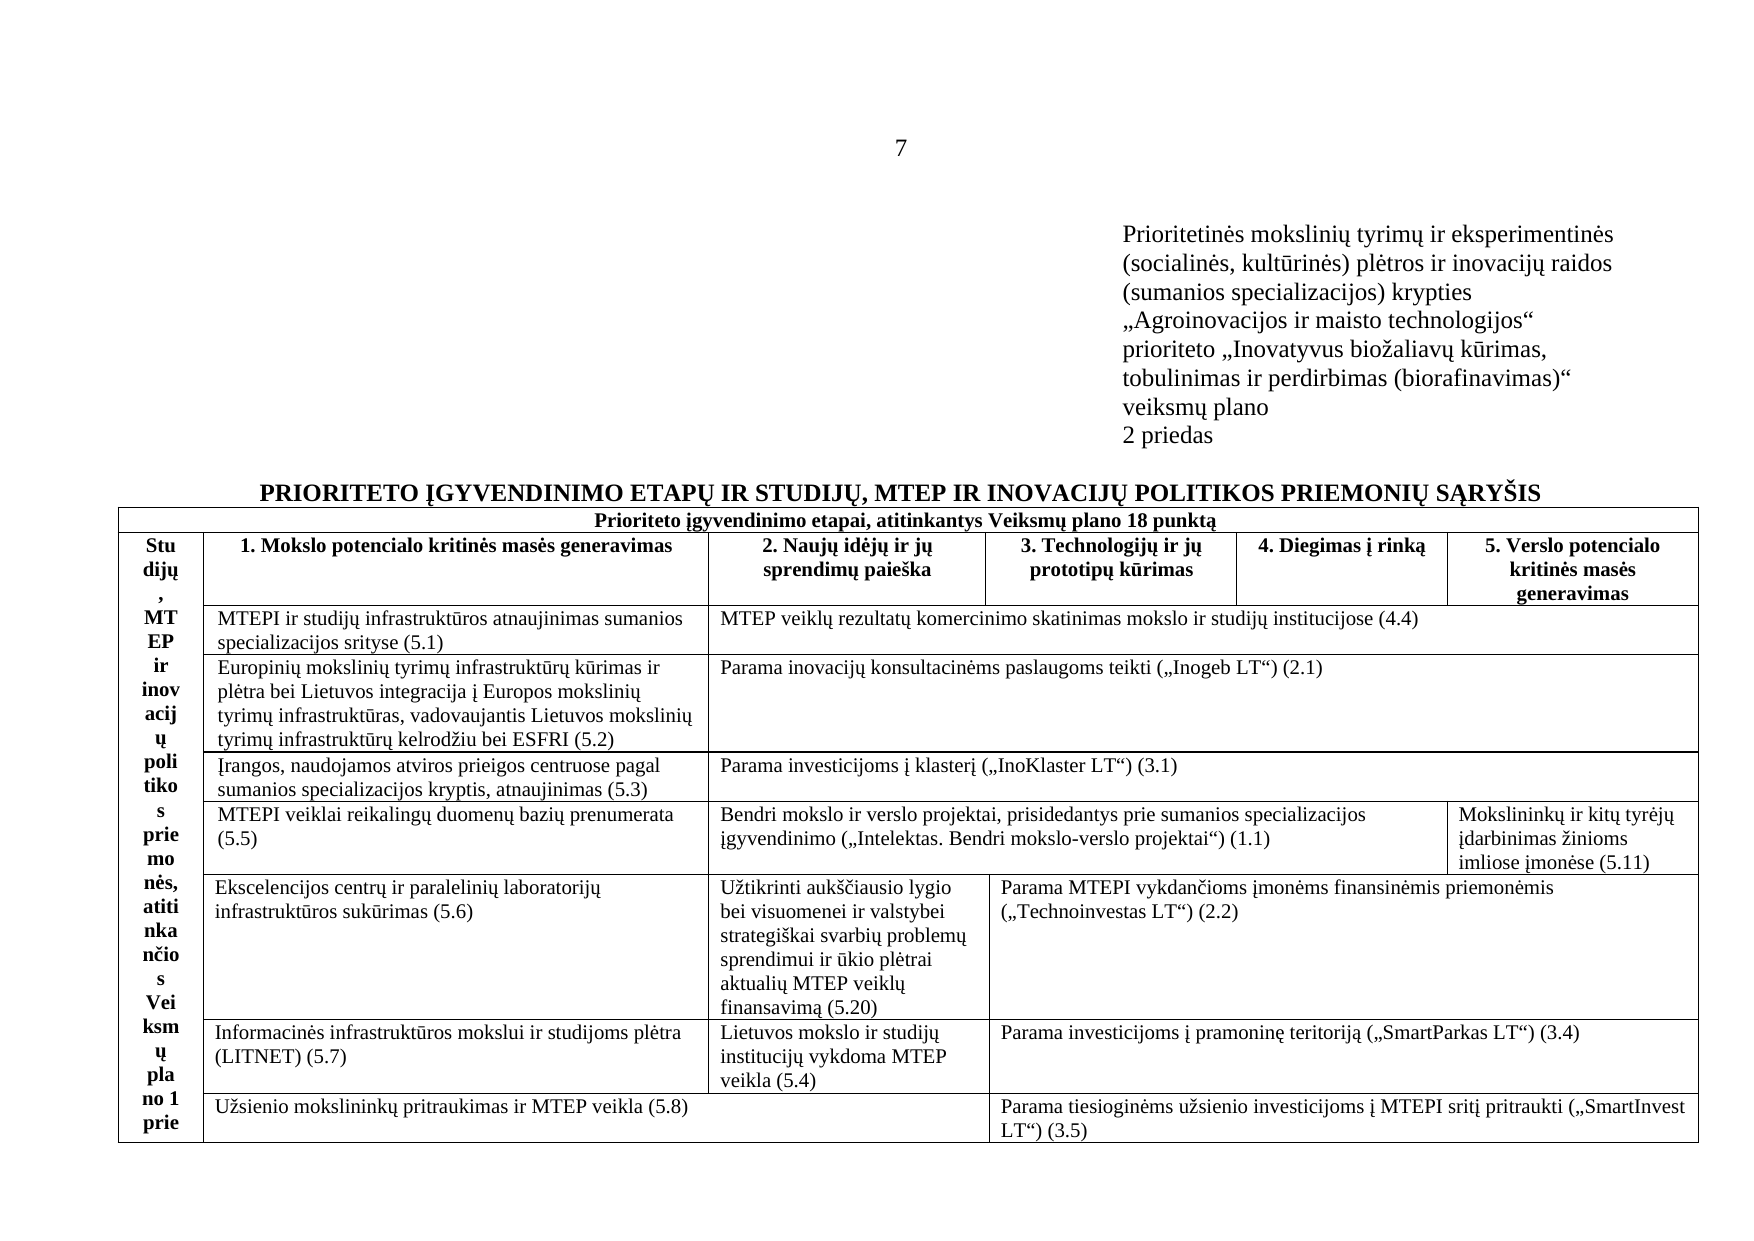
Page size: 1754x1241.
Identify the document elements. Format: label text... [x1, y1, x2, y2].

table_cell Užsienio mokslininkų pritraukimas ir MTEP veikla (5.8) [204, 1094, 989, 1142]
table_cell Bendri mokslo ir verslo projektai, prisidedantys prie sumanios specializacijos įgyvendinimo („Intelektas. Bendri mokslo-verslo projektai“) (1.1) [709, 802, 1447, 874]
table_cell 4. Diegimas į rinką [1237, 533, 1447, 605]
text prioriteto „Inovatyvus biožaliavų kūrimas, [1122, 334, 1683, 363]
table_header Prioriteto įgyvendinimo etapai, atitinkantys Veiksmų plano 18 punktą [119, 508, 1698, 532]
table_cell Parama tiesioginėms užsienio investicijoms į MTEPI sritį pritraukti („SmartInvest LT“) (3.5) [990, 1094, 1698, 1142]
text tobulinimas ir perdirbimas (biorafinavimas)“ [1122, 363, 1683, 392]
table_cell Įrangos, naudojamos atviros prieigos centruose pagal sumanios specializacijos kryptis, atnaujinimas (5.3) [204, 753, 708, 801]
text PRIORITETO ĮGYVENDINIMO ETAPŲ IR STUDIJŲ, MTEP IR INOVACIJŲ POLITIKOS PRIEMONIŲ SĄRYŠIS [118, 478, 1683, 507]
table_cell 5. Verslo potencialo kritinės masės generavimas [1448, 533, 1698, 605]
table_cell MTEP veiklų rezultatų komercinimo skatinimas mokslo ir studijų institucijose (4.4) [709, 606, 1698, 654]
text Prioritetinės mokslinių tyrimų ir eksperimentinės [1122, 219, 1683, 248]
table_cell MTEPI veiklai reikalingų duomenų bazių prenumerata (5.5) [204, 802, 708, 874]
table_cell Parama investicijoms į pramoninę teritoriją („SmartParkas LT“) (3.4) [990, 1020, 1698, 1092]
table_cell Studijų, MTEP ir inovacijų politikos priemonės, atitinkančios Veiksmų plano 1 prie [119, 533, 203, 1142]
table_cell Parama investicijoms į klasterį („InoKlaster LT“) (3.1) [709, 753, 1698, 801]
table_cell 3. Technologijų ir jų prototipų kūrimas [986, 533, 1236, 605]
text (socialinės, kultūrinės) plėtros ir inovacijų raidos [1122, 248, 1683, 277]
table_cell Europinių mokslinių tyrimų infrastruktūrų kūrimas ir plėtra bei Lietuvos integracija į Europos mokslinių tyrimų infrastruktūras, vadovaujantis Lietuvos mokslinių tyrimų infrastruktūrų kelrodžiu bei ESFRI (5.2) [204, 655, 708, 751]
table_cell 2. Naujų idėjų ir jų sprendimų paieška [709, 533, 985, 605]
table_cell Parama MTEPI vykdančioms įmonėms finansinėmis priemonėmis („Technoinvestas LT“) (2.2) [990, 875, 1698, 1019]
table_cell 1. Mokslo potencialo kritinės masės generavimas [204, 533, 708, 605]
table_cell Ekscelencijos centrų ir paralelinių laboratorijų infrastruktūros sukūrimas (5.6) [204, 875, 708, 1019]
text „Agroinovacijos ir maisto technologijos“ [1122, 305, 1683, 334]
text veiksmų plano [1122, 392, 1683, 420]
table_cell Užtikrinti aukščiausio lygio bei visuomenei ir valstybei strategiškai svarbių problemų sprendimui ir ūkio plėtrai aktualių MTEP veiklų finansavimą (5.20) [709, 875, 989, 1019]
table_cell Parama inovacijų konsultacinėms paslaugoms teikti („Inogeb LT“) (2.1) [709, 655, 1698, 751]
table_cell Lietuvos mokslo ir studijų institucijų vykdoma MTEP veikla (5.4) [709, 1020, 989, 1092]
table_cell MTEPI ir studijų infrastruktūros atnaujinimas sumanios specializacijos srityse (5.1) [204, 606, 708, 654]
text (sumanios specializacijos) krypties [1122, 277, 1683, 305]
table_cell Informacinės infrastruktūros mokslui ir studijoms plėtra (LITNET) (5.7) [204, 1020, 708, 1092]
text 2 priedas [1122, 420, 1683, 449]
table_cell Mokslininkų ir kitų tyrėjų įdarbinimas žinioms imliose įmonėse (5.11) [1448, 802, 1698, 874]
